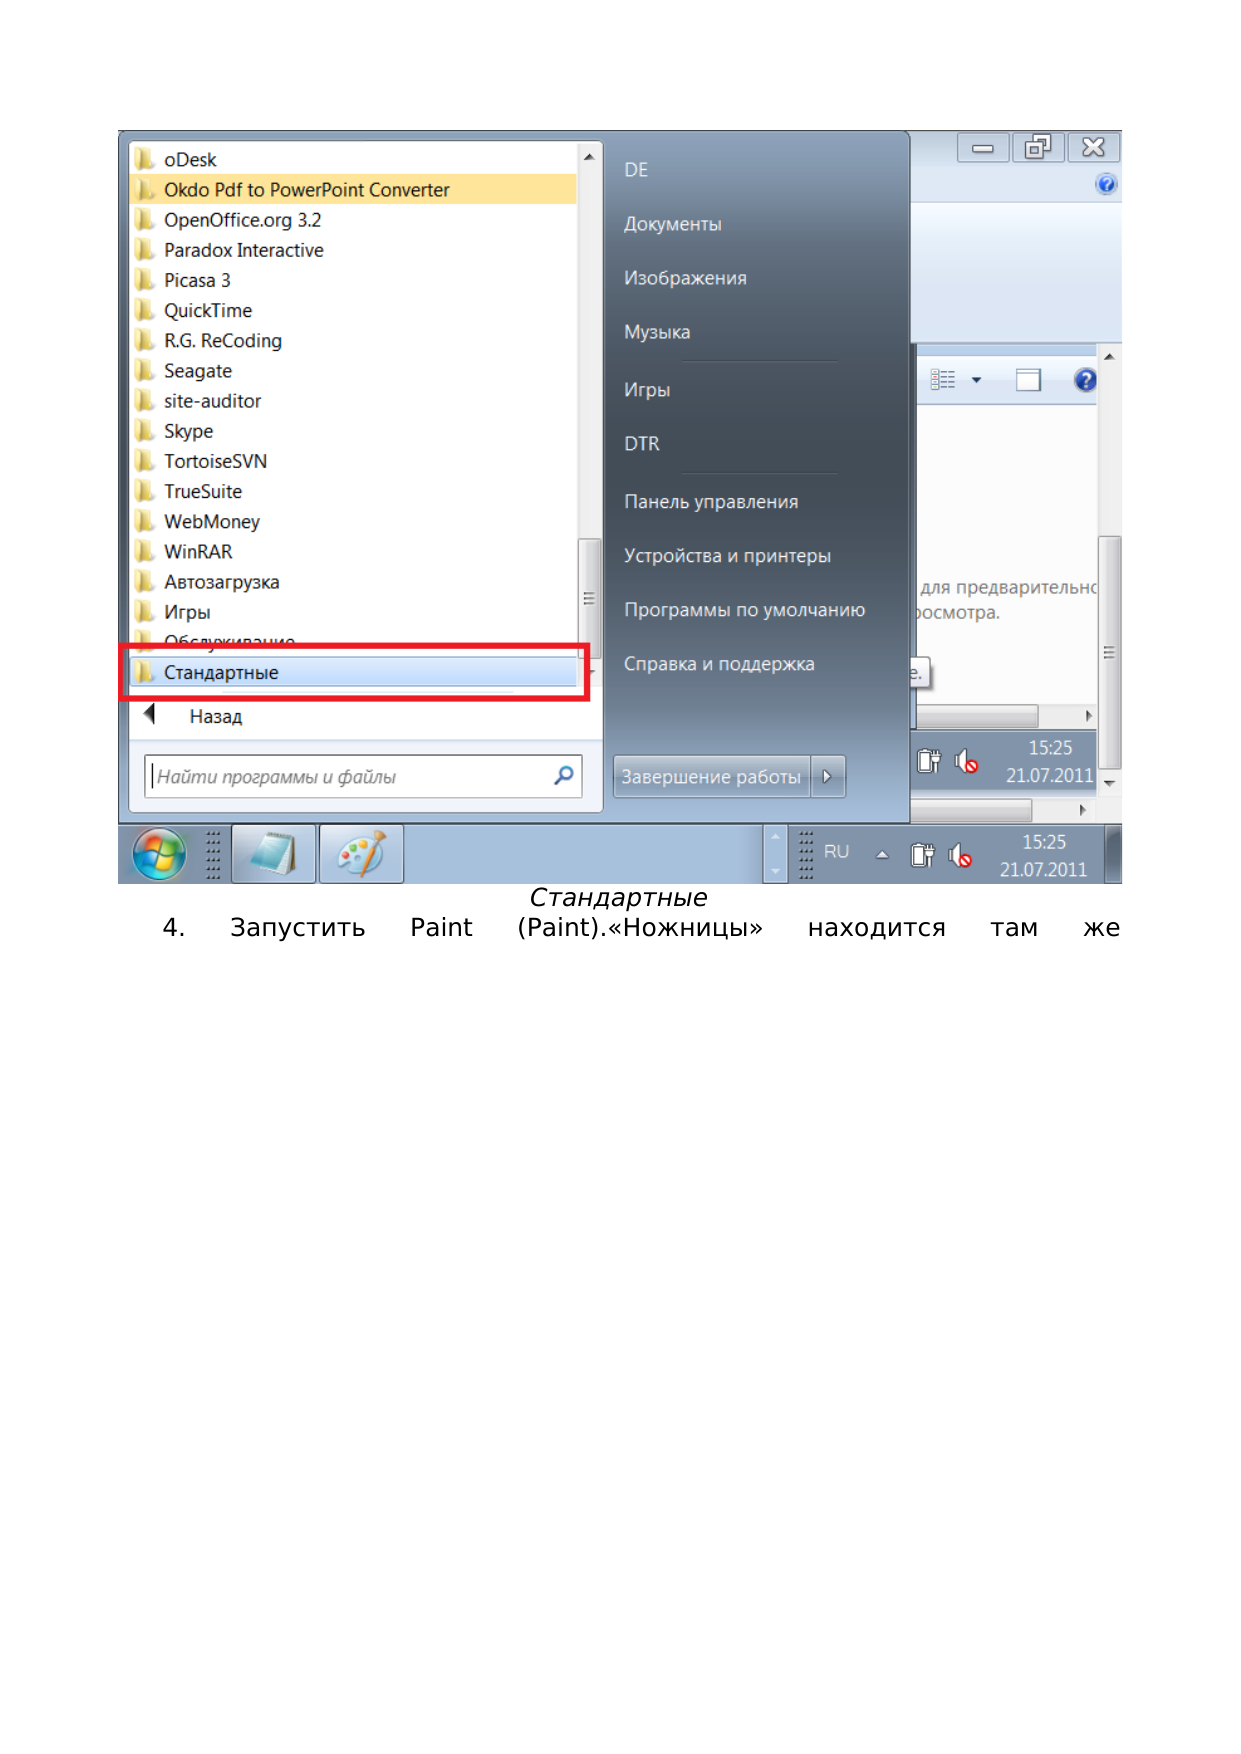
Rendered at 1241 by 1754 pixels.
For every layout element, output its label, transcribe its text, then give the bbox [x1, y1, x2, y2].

picture [118, 130, 1123, 884]
text Стандартные [118, 884, 1122, 913]
text 4. Запустить Paint (Paint).«Ножницы» находится там же [118, 913, 1122, 971]
